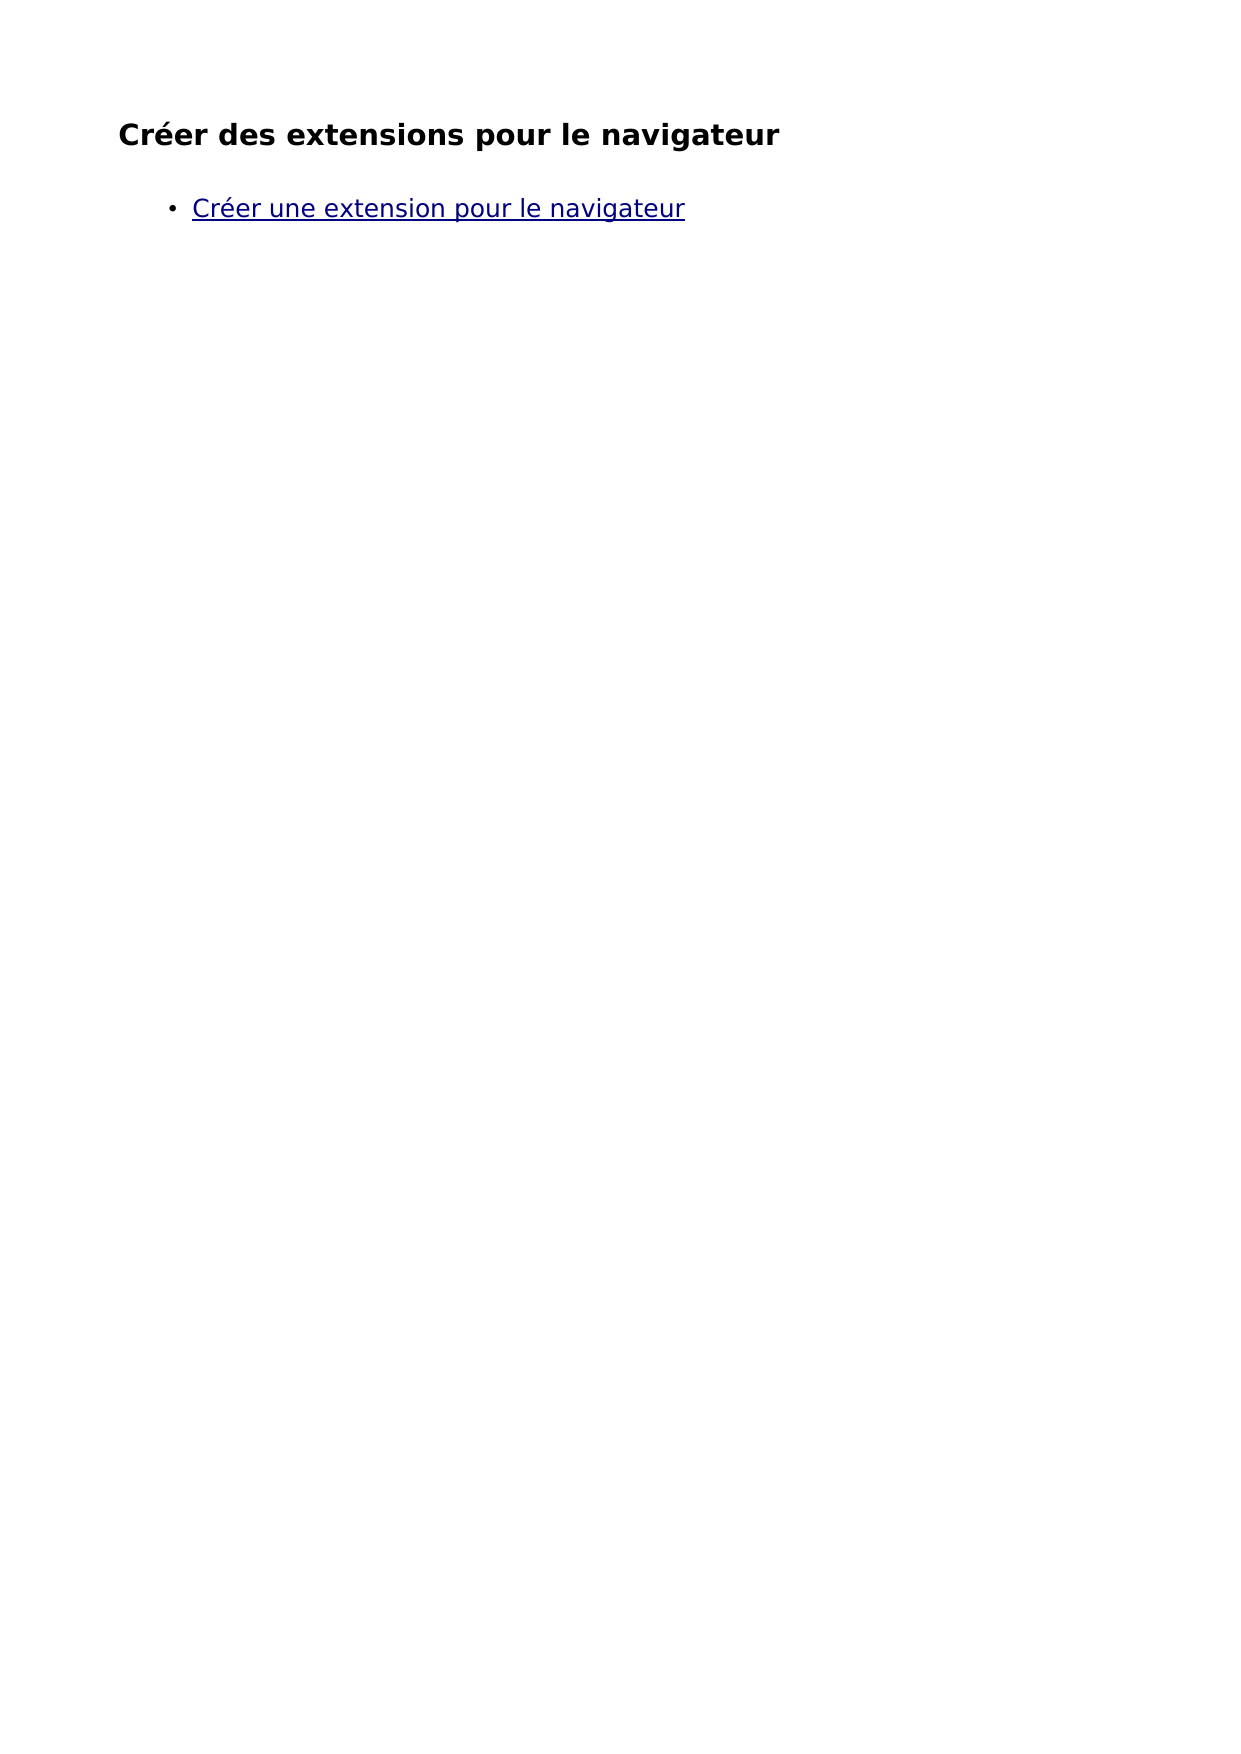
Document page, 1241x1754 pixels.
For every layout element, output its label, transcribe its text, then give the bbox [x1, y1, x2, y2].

subtitle Créer des extensions pour le navigateur [118, 118, 1122, 152]
list Créer une extension pour le navigateur [177, 194, 1122, 223]
